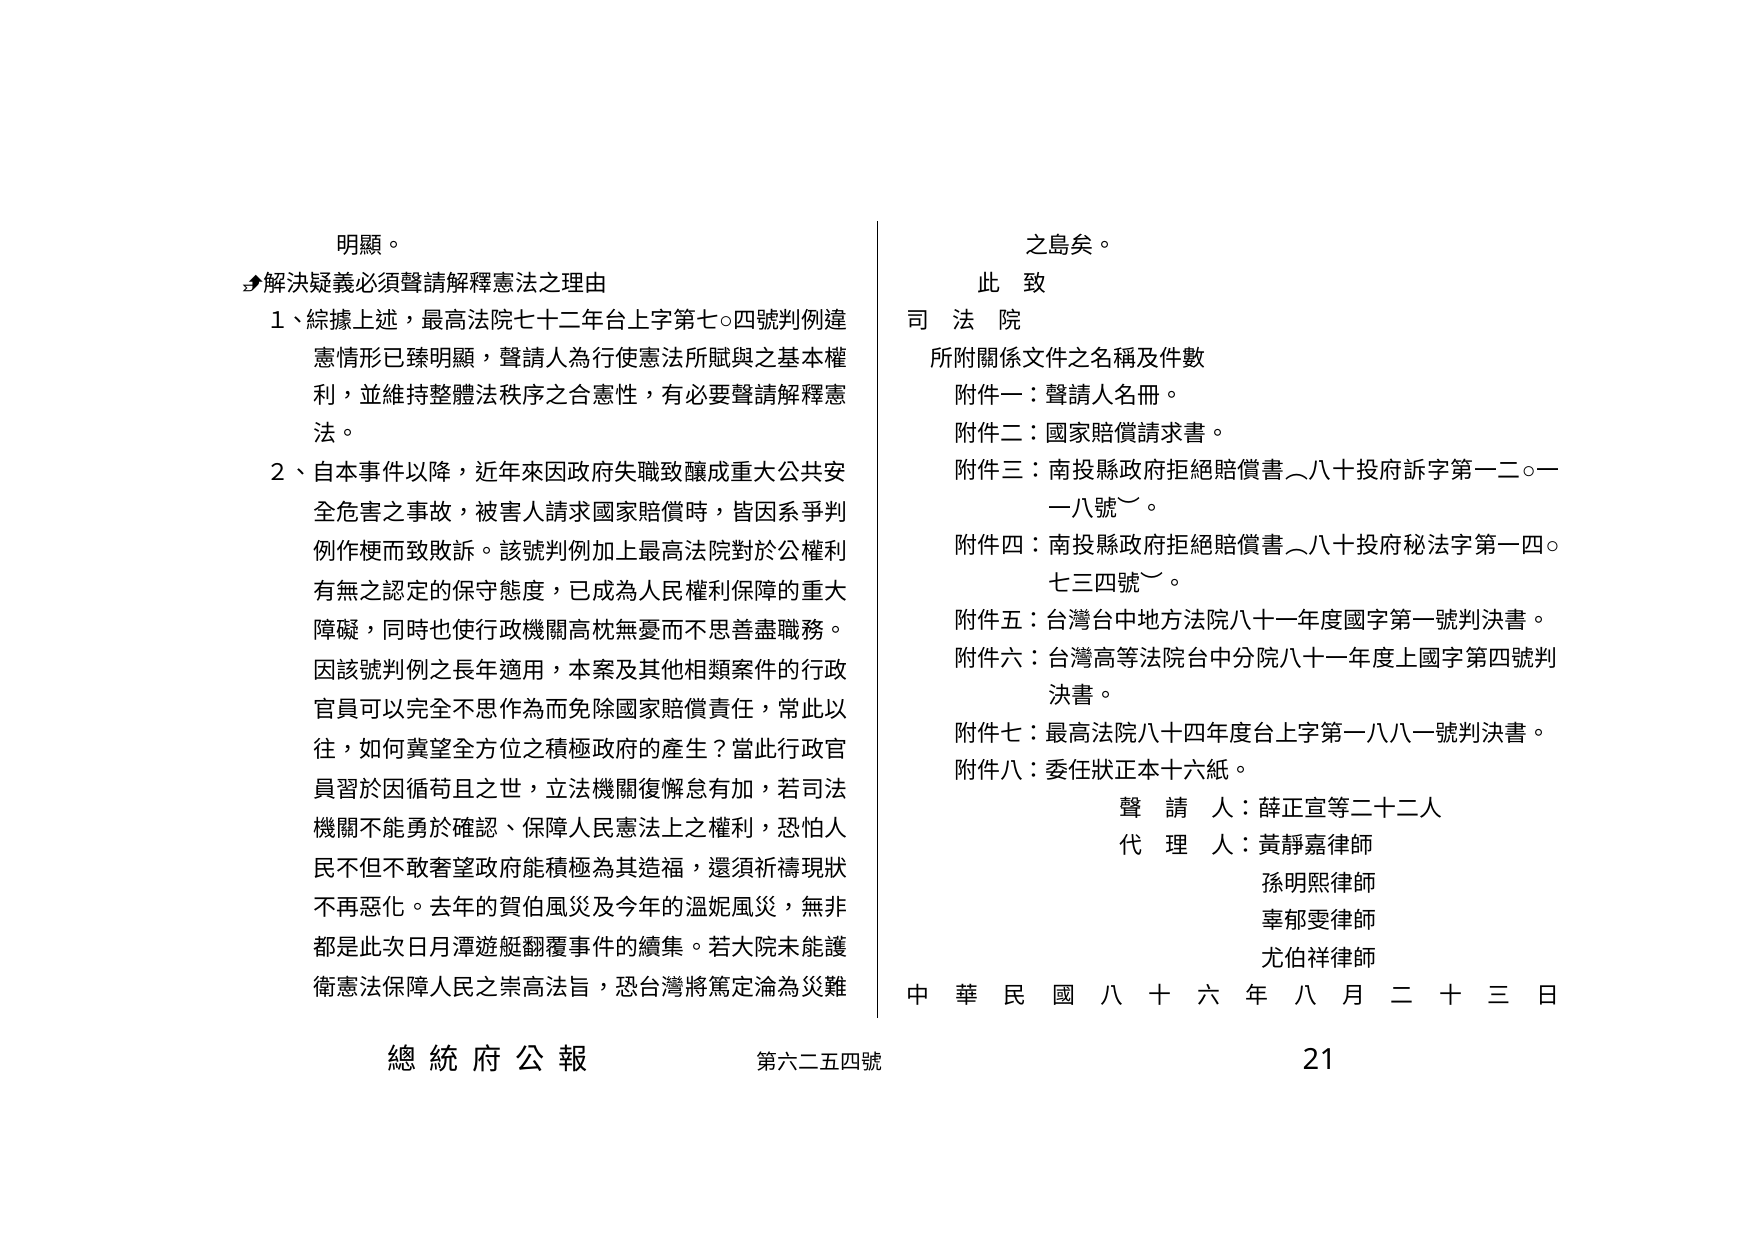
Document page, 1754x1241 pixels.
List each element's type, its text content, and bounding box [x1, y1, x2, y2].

text 孫明熙律師 [1261, 861, 1559, 899]
text 附件八：委任狀正本十六紙。 [954, 749, 1559, 786]
text 尤伯祥律師 [1261, 936, 1559, 974]
text １、綜據上述，最高法院七十二年台上字第七○四號判例違憲情形已臻明顯，聲請人為行使憲法所賦與之基本權利，並維持整體法秩序之合憲性，有必要聲請解釋憲法。 [266, 299, 847, 449]
text ２、自本事件以降，近年來因政府失職致釀成重大公共安全危害之事故，被害人請求國家賠償時，皆因系爭判例作梗而致敗訴。該號判例加上最高法院對於公權利有無之認定的保守態度，已成為人民權利保障的重大障礙，同時也使行政機關高枕無憂而不思善盡職務。因該號判例之長年適用，本案及其他相類案件的行政官員可以完全不思作為而免除國家賠償責任，常此以往，如何冀望全方位之積極政府的產生？當此行政官員習於因循苟且之世，立法機關復懈怠有加，若司法機關不能勇於確認、保障人民憲法上之權利，恐怕人民不但不敢奢望政府能積極為其造福，還須祈禱現狀不再惡化。去年的賀伯風災及今年的溫妮風災，無非都是此次日月潭遊艇翻覆事件的續集。若大院未能護衛憲法保障人民之崇高法旨，恐台灣將篤定淪為災難 [266, 449, 847, 1003]
text 系爭判例使國家賠償法於行政不作為造成人民損害之案件的適用，全繫於受訴法院對行政法規之規範目的的探求。然而，保護規範理論本身並不能就如何判斷該法規有保護被害人利益之意旨提出明確標準，最高法院以下之各級法院及行政法院也未曾創造出明確見解，因此目前除非有完全相同之前例，否則幾乎無人能預測或判斷被害人究竟有無公權利。不獨我國如此，保護規範理論之母國德國的審判實務亦同。公權利、法律上值得保護之利益與反射利益已成為適用時幾無預測可能的超級不確定法律概念，導致國家賠償法的適用成為受訴法院的法律感情和價值觀點之遊戲場所，對憲法所要求之安定性原則的破壞不言可喻，因而人民自無法安穩享有由憲法所賦予之既得權益。就此而言，系爭判例違憲更屬明顯。 [313, 222, 847, 261]
text 所附關係文件之名稱及件數 [930, 336, 1559, 374]
text 附件五：台灣台中地方法院八十一年度國字第一號判決書。 [954, 599, 1559, 636]
text 之島矣。 [977, 222, 1559, 261]
text 附件七：最高法院八十四年度台上字第一八八一號判決書。 [954, 711, 1559, 749]
text 聲 請 人：薛正宣等二十二人 [1119, 786, 1559, 824]
text 解決疑義必須聲請解釋憲法之理由 [242, 261, 847, 299]
text 附件四：南投縣政府拒絕賠償書︵八十投府秘法字第一四○七三四號︶。 [954, 524, 1559, 599]
text 此 致 [977, 261, 1559, 299]
text 中華民國八十六年八月二十三日 [907, 974, 1559, 1011]
text 司 法 院 [907, 299, 1559, 336]
text 辜郁雯律師 [1261, 899, 1559, 936]
text 代 理 人：黃靜嘉律師 [1119, 824, 1559, 861]
text 附件六：台灣高等法院台中分院八十一年度上國字第四號判決書。 [954, 636, 1559, 711]
text 附件三：南投縣政府拒絕賠償書︵八十投府訴字第一二○一一八號︶。 [954, 449, 1559, 524]
text 附件一：聲請人名冊。 [954, 374, 1559, 411]
text 附件二：國家賠償請求書。 [954, 411, 1559, 449]
